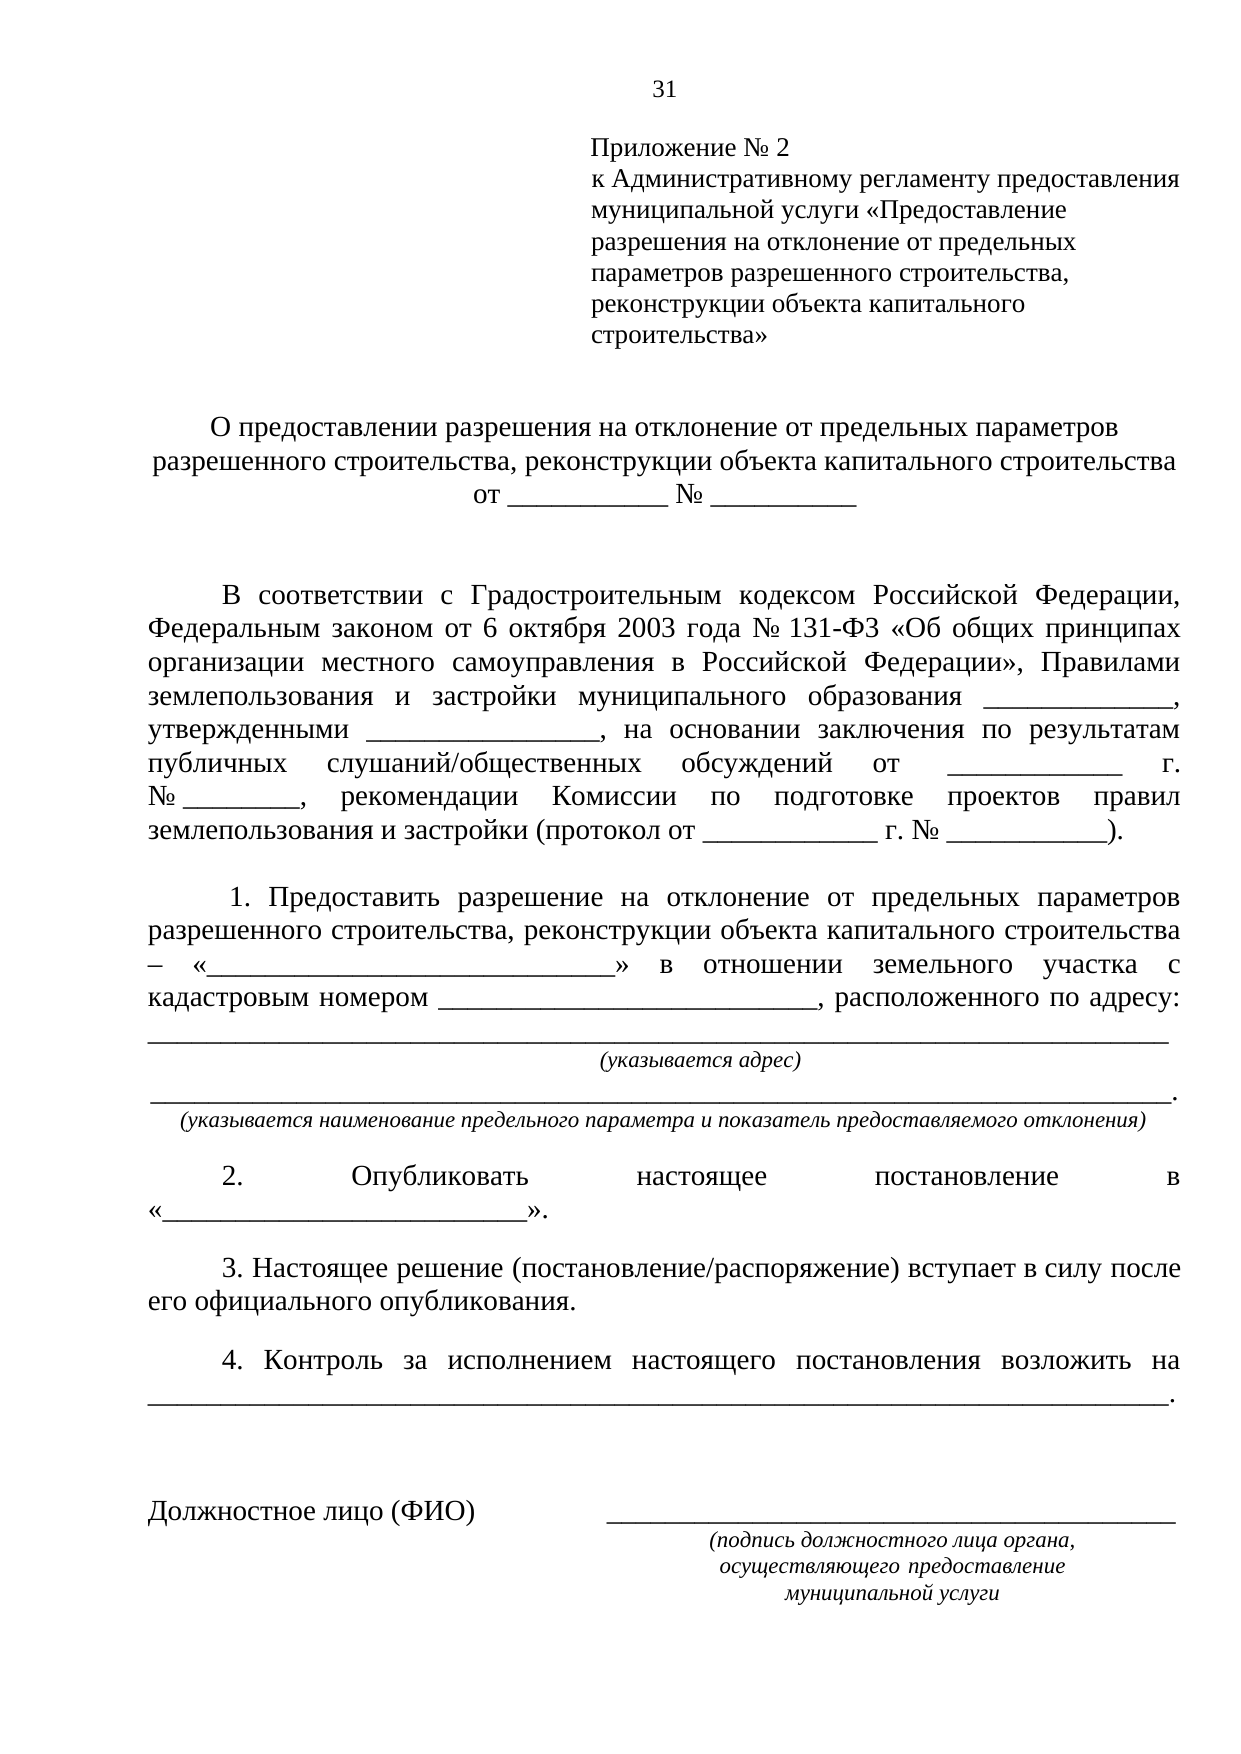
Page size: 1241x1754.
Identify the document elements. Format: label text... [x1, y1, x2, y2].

text разрешенного строительства, реконструкции объекта капитального строительства [148, 443, 1181, 476]
text 2. Опубликовать настоящее постановление в «_________________________». [148, 1158, 1181, 1225]
text муниципальной услуги «Предоставление [148, 194, 1181, 225]
text (подпись должностного лица органа, [606, 1526, 1181, 1552]
text строительства» [148, 318, 1181, 349]
text (указывается адрес) [148, 1047, 1181, 1073]
text О предоставлении разрешения на отклонение от предельных параметров [148, 409, 1181, 443]
text Приложение № 2 [148, 131, 1181, 162]
text В соответствии с Градостроительным кодексом Российской Федерации, Федеральным законом от 6 октября 2003 года № 131-Ф3 «Об общих принципах организации местного самоуправления в Российской Федерации», Правилами землепользования и застройки муниципального образования _____________, утвержденными ________________, на основании заключения по результатам публичных слушаний/общественных обсуждений от ____________ г. № ________, рекомендации Комиссии по подготовке проектов правил землепользования и застройки (протокол от ____________ г. № ___________). [148, 577, 1181, 845]
text от ___________ № __________ [148, 476, 1181, 510]
text осуществляющего предоставление [606, 1552, 1181, 1579]
text 4. Контроль за исполнением настоящего постановления возложить на ______________________________________________________________________. [148, 1342, 1181, 1409]
text реконструкции объекта капитального [148, 287, 1181, 318]
text Должностное лицо (ФИО) _______________________________________ [148, 1493, 1181, 1526]
text к Административному регламенту предоставления [148, 162, 1181, 194]
text муниципальной услуги [606, 1579, 1181, 1605]
text 1. Предоставить разрешение на отклонение от предельных параметров разрешенного строительства, реконструкции объекта капитального строительства – «____________________________» в отношении земельного участка с кадастровым номером __________________________, расположенного по адресу: ______________________________________________________________________ [148, 879, 1181, 1047]
text параметров разрешенного строительства, [148, 256, 1181, 287]
text 3. Настоящее решение (постановление/распоряжение) вступает в силу после его официального опубликования. [148, 1250, 1181, 1317]
text ______________________________________________________________________.(указывается наименование предельного параметра и показатель предоставляемого отклонения) [148, 1073, 1181, 1133]
text разрешения на отклонение от предельных [148, 225, 1181, 256]
